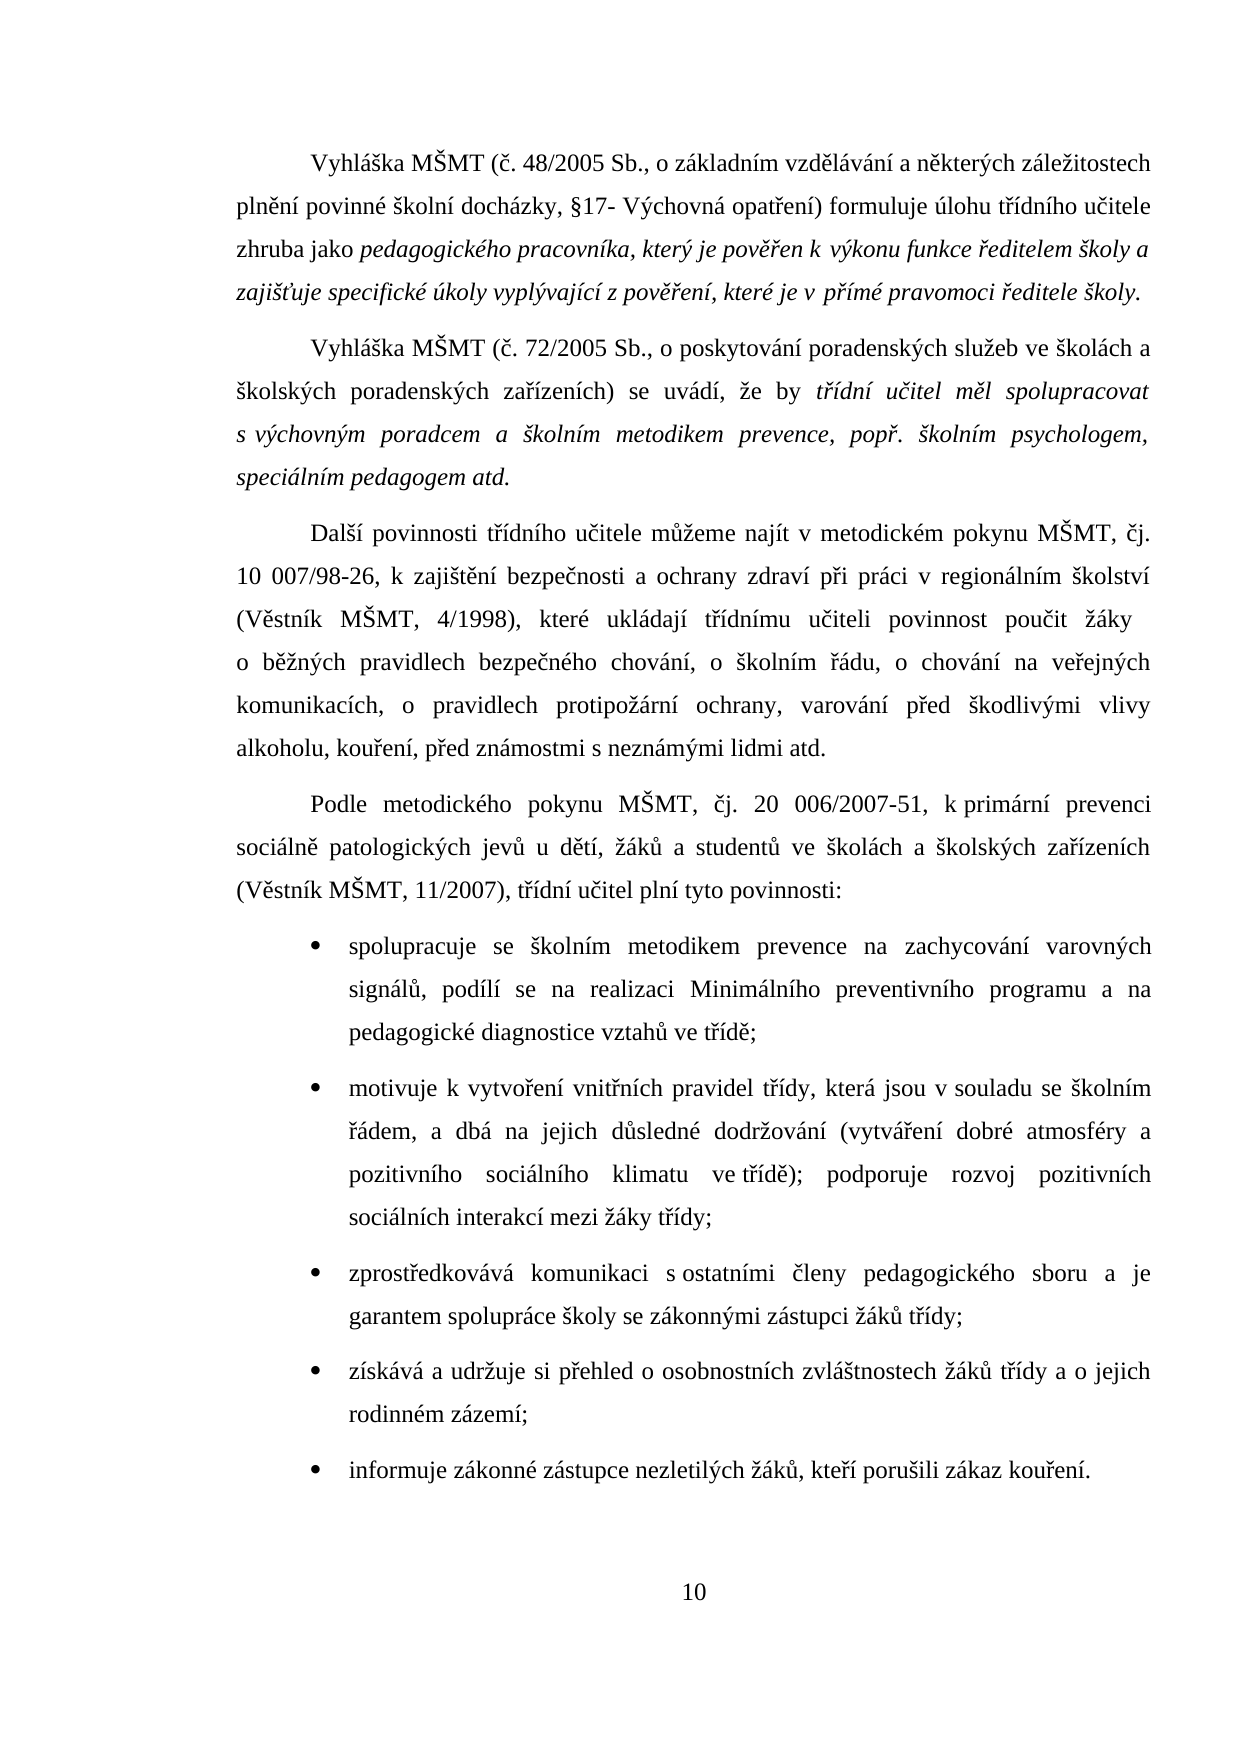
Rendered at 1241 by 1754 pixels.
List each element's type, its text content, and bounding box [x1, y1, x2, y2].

list motivuje k vytvoření vnitřních pravidel třídy, která jsou v souladu se školním řádem, a dbá na jejich důsledné dodržování (vytváření dobré atmosféry a pozitivního sociálního klimatu ve třídě); podporuje rozvoj pozitivních sociálních interakcí mezi žáky třídy; [311, 1073, 1152, 1231]
list zprostředkovává komunikaci s ostatními členy pedagogického sboru a je garantem spolupráce školy se zákonnými zástupci žáků třídy; [311, 1258, 1152, 1329]
list informuje zákonné zástupce nezletilých žáků, kteří porušili zákaz kouření. [311, 1455, 1152, 1484]
text Vyhláška MŠMT (č. 48/2005 Sb., o základním vzdělávání a některých záležitostech plnění povinné školní docházky, §17- Výchovná opatření) formuluje úlohu třídního učitele zhruba jako pedagogického pracovníka, který je pověřen k výkonu funkce ředitelem školy a zajišťuje specifické úkoly vyplývající z pověření, které je v přímé pravomoci ředitele školy. [236, 148, 1152, 306]
list získává a udržuje si přehled o osobnostních zvláštnostech žáků třídy a o jejich rodinném zázemí; [311, 1356, 1152, 1428]
text Další povinnosti třídního učitele můžeme najít v metodickém pokynu MŠMT, čj. 10 007/98-26, k zajištění bezpečnosti a ochrany zdraví při práci v regionálním školství (Věstník MŠMT, 4/1998), které ukládají třídnímu učiteli povinnost poučit žáky o běžných pravidlech bezpečného chování, o školním řádu, o chování na veřejných komunikacích, o pravidlech protipožární ochrany, varování před škodlivými vlivy alkoholu, kouření, před známostmi s neznámými lidmi atd. [236, 518, 1152, 762]
text Vyhláška MŠMT (č. 72/2005 Sb., o poskytování poradenských služeb ve školách a školských poradenských zařízeních) se uvádí, že by třídní učitel měl spolupracovat s výchovným poradcem a školním metodikem prevence, popř. školním psychologem, speciálním pedagogem atd. [236, 333, 1152, 491]
text Podle metodického pokynu MŠMT, čj. 20 006/2007-51, k primární prevenci sociálně patologických jevů u dětí, žáků a studentů ve školách a školských zařízeních (Věstník MŠMT, 11/2007), třídní učitel plní tyto povinnosti: [236, 789, 1152, 904]
list spolupracuje se školním metodikem prevence na zachycování varovných signálů, podílí se na realizaci Minimálního preventivního programu a na pedagogické diagnostice vztahů ve třídě; [311, 931, 1152, 1046]
